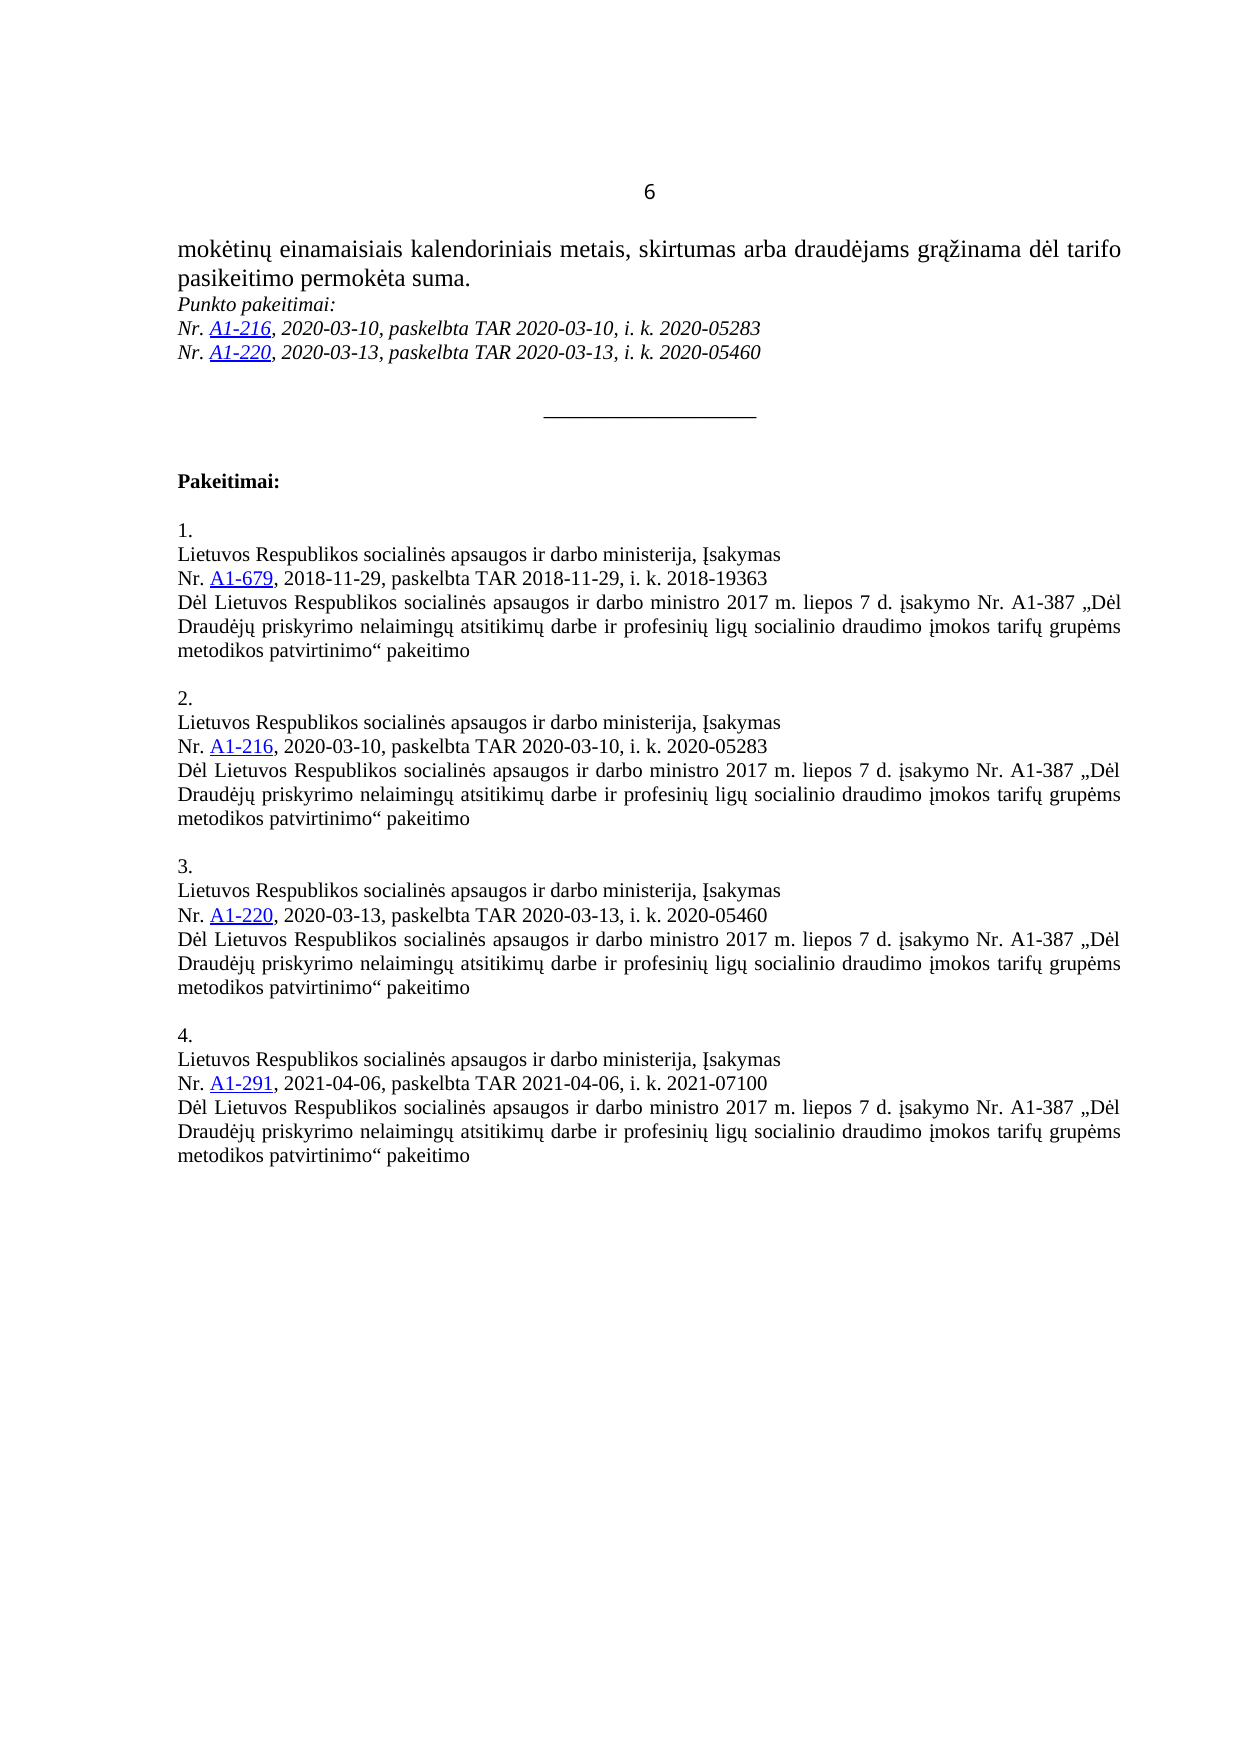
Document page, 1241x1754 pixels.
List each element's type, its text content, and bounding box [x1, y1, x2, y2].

text 4. [177, 1023, 1122, 1047]
text Nr. A1-679, 2018-11-29, paskelbta TAR 2018-11-29, i. k. 2018-19363 [177, 566, 1122, 590]
text Lietuvos Respublikos socialinės apsaugos ir darbo ministerija, Įsakymas [177, 878, 1122, 902]
text Nr. A1-216, 2020-03-10, paskelbta TAR 2020-03-10, i. k. 2020-05283 [177, 734, 1122, 758]
text Dėl Lietuvos Respublikos socialinės apsaugos ir darbo ministro 2017 m. liepos 7 d. įsakymo Nr. A1-387 „Dėl Draudėjų priskyrimo nelaimingų atsitikimų darbe ir profesinių ligų socialinio draudimo įmokos tarifų grupėms metodikos patvirtinimo“ pakeitimo [177, 758, 1122, 830]
text 2. [177, 686, 1122, 710]
text mokėtinų einamaisiais kalendoriniais metais, skirtumas arba draudėjams grąžinama dėl tarifo pasikeitimo permokėta suma. [177, 234, 1122, 292]
text 3. [177, 854, 1122, 878]
text Lietuvos Respublikos socialinės apsaugos ir darbo ministerija, Įsakymas [177, 710, 1122, 734]
text Punkto pakeitimai: [177, 292, 1122, 316]
text Dėl Lietuvos Respublikos socialinės apsaugos ir darbo ministro 2017 m. liepos 7 d. įsakymo Nr. A1-387 „Dėl Draudėjų priskyrimo nelaimingų atsitikimų darbe ir profesinių ligų socialinio draudimo įmokos tarifų grupėms metodikos patvirtinimo“ pakeitimo [177, 1095, 1122, 1167]
text Nr. A1-216, 2020-03-10, paskelbta TAR 2020-03-10, i. k. 2020-05283 [177, 316, 1122, 340]
text Lietuvos Respublikos socialinės apsaugos ir darbo ministerija, Įsakymas [177, 542, 1122, 566]
text _________________ [177, 392, 1122, 421]
text Dėl Lietuvos Respublikos socialinės apsaugos ir darbo ministro 2017 m. liepos 7 d. įsakymo Nr. A1-387 „Dėl Draudėjų priskyrimo nelaimingų atsitikimų darbe ir profesinių ligų socialinio draudimo įmokos tarifų grupėms metodikos patvirtinimo“ pakeitimo [177, 927, 1122, 999]
text Pakeitimai: [177, 469, 1122, 493]
text Lietuvos Respublikos socialinės apsaugos ir darbo ministerija, Įsakymas [177, 1047, 1122, 1071]
text Nr. A1-291, 2021-04-06, paskelbta TAR 2021-04-06, i. k. 2021-07100 [177, 1071, 1122, 1095]
text Dėl Lietuvos Respublikos socialinės apsaugos ir darbo ministro 2017 m. liepos 7 d. įsakymo Nr. A1-387 „Dėl Draudėjų priskyrimo nelaimingų atsitikimų darbe ir profesinių ligų socialinio draudimo įmokos tarifų grupėms metodikos patvirtinimo“ pakeitimo [177, 590, 1122, 662]
text Nr. A1-220, 2020-03-13, paskelbta TAR 2020-03-13, i. k. 2020-05460 [177, 902, 1122, 927]
text 1. [177, 517, 1122, 542]
text Nr. A1-220, 2020-03-13, paskelbta TAR 2020-03-13, i. k. 2020-05460 [177, 340, 1122, 364]
